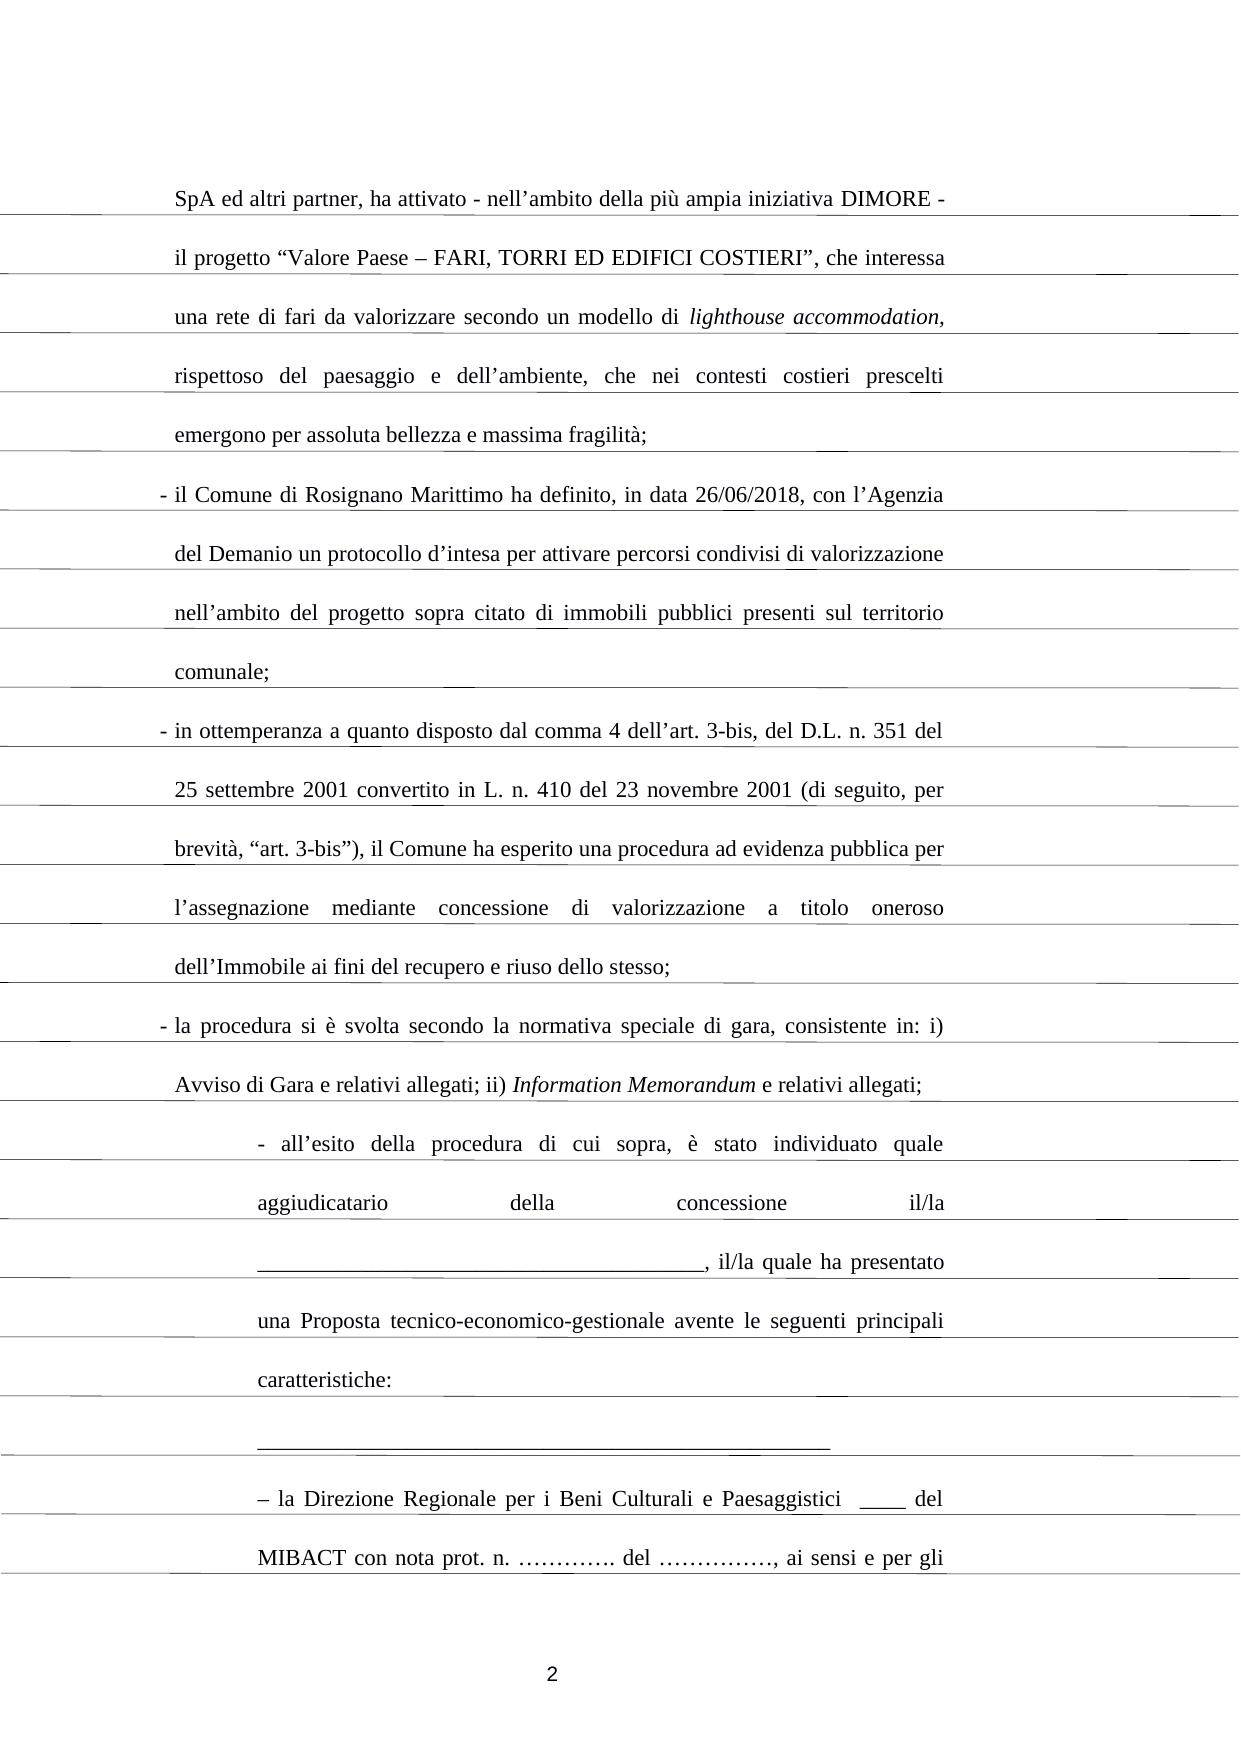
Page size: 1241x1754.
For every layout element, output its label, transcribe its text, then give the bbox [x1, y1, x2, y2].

list SpA ed altri partner, ha attivato - nell’ambito della più ampia iniziativa DIMORE - il progetto “Valore Paese – FARI, TORRI ED EDIFICI COSTIERI”, che interessa una rete di fari da valorizzare secondo un modello di lighthouse accommodation, rispettoso del paesaggio e dell’ambiente, che nei contesti costieri prescelti emergono per assoluta bellezza e massima fragilità; [159, 159, 945, 455]
list – la Direzione Regionale per i Beni Culturali e Paesaggistici ____ del MIBACT con nota prot. n. …………. del ……………, ai sensi e per gli [257, 1459, 945, 1577]
list il Comune di Rosignano Marittimo ha definito, in data 26/06/2018, con l’Agenzia del Demanio un protocollo d’intesa per attivare percorsi condivisi di valorizzazione nell’ambito del progetto sopra citato di immobili pubblici presenti sul territorio comunale; [159, 455, 945, 691]
list in ottemperanza a quanto disposto dal comma 4 dell’art. 3-bis, del D.L. n. 351 del 25 settembre 2001 convertito in L. n. 410 del 23 novembre 2001 (di seguito, per brevità, “art. 3-bis”), il Comune ha esperito una procedura ad evidenza pubblica per l’assegnazione mediante concessione di valorizzazione a titolo oneroso dell’Immobile ai fini del recupero e riuso dello stesso; [159, 691, 945, 986]
list la procedura si è svolta secondo la normativa speciale di gara, consistente in: i) Avviso di Gara e relativi allegati; ii) Information Memorandum e relativi allegati; [159, 986, 945, 1104]
list - all’esito della procedura di cui sopra, è stato individuato quale aggiudicatario della concessione il/la _______________________________________, il/la quale ha presentato una Proposta tecnico-economico-gestionale avente le seguenti principali caratteristiche: __________________________________________________ [257, 1104, 945, 1459]
